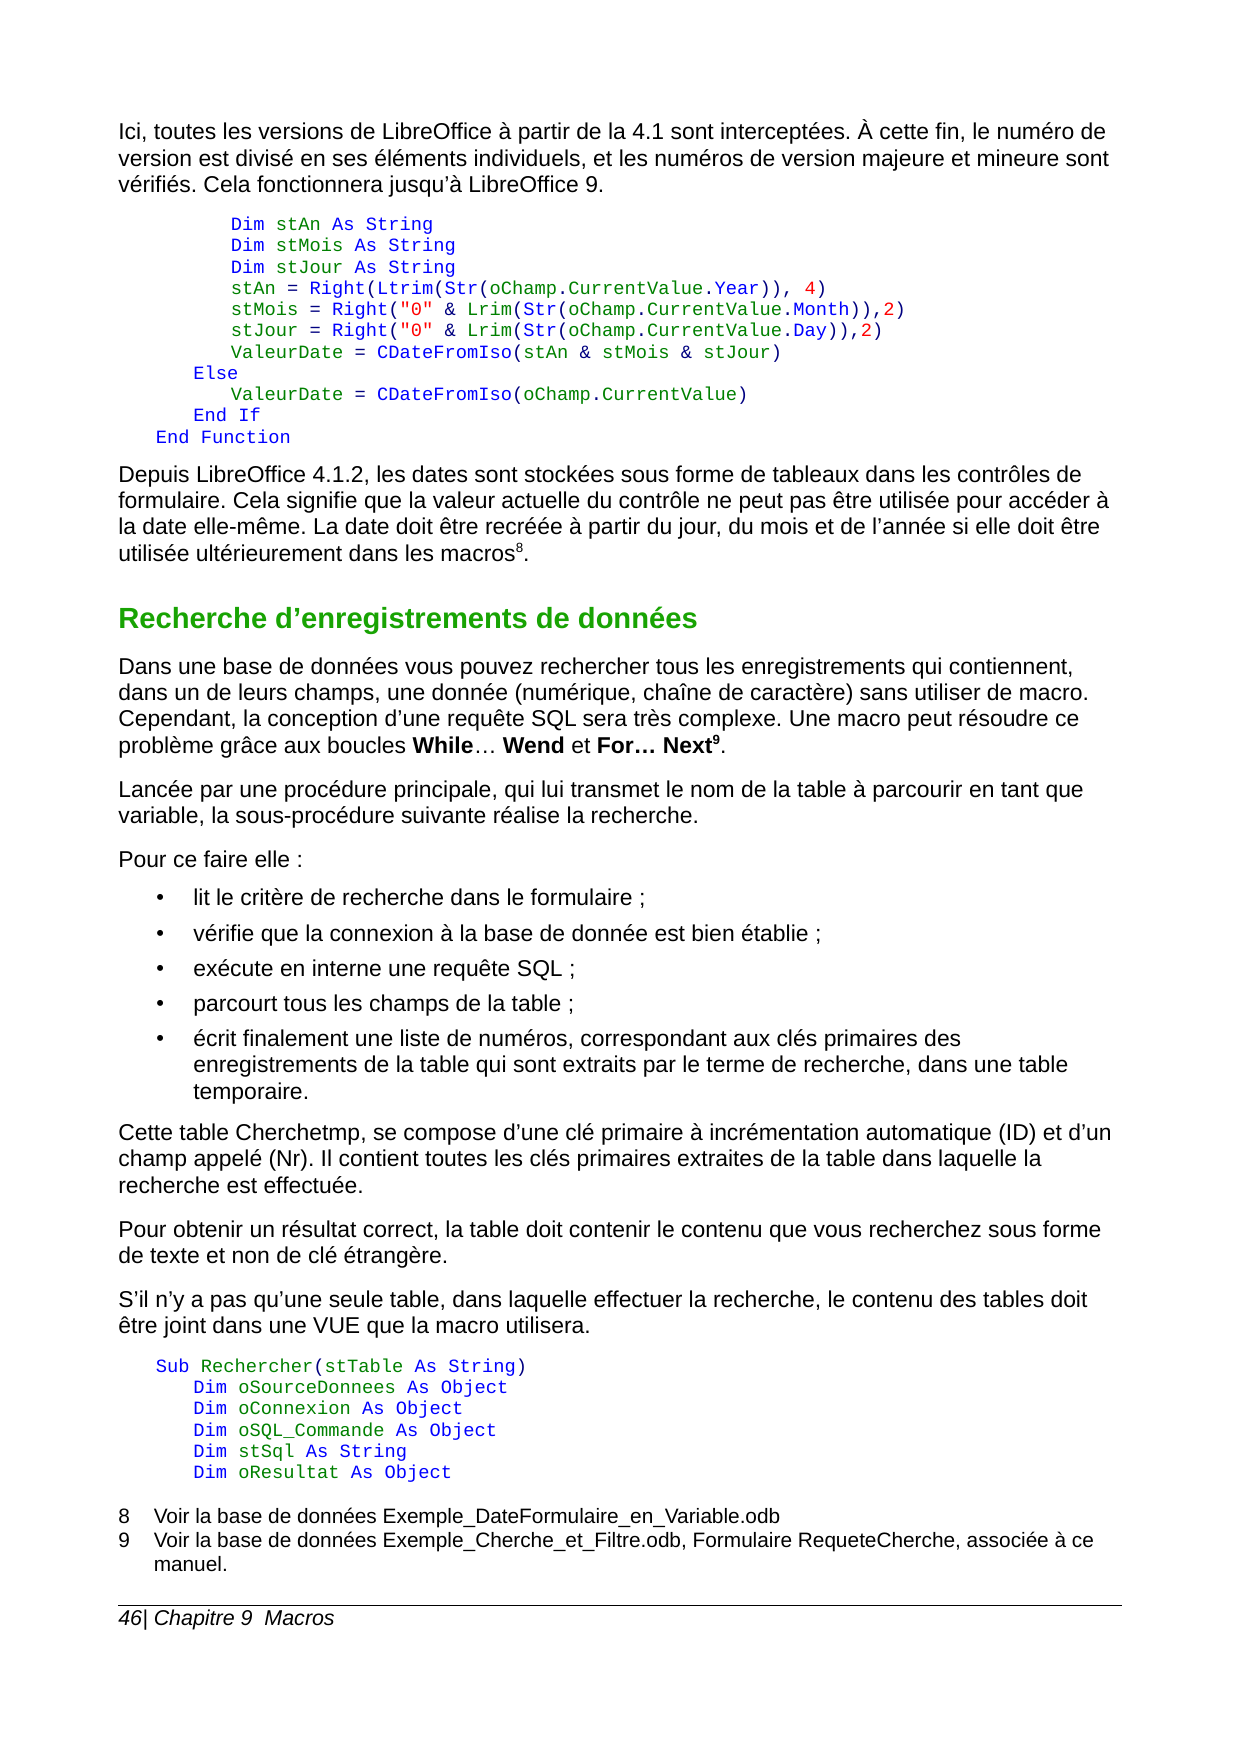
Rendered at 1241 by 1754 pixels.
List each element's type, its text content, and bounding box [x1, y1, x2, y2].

text S’il n’y a pas qu’une seule table, dans laquelle effectuer la recherche, le contenu des tables doit être joint dans une VUE que la macro utilisera. [118, 1286, 1122, 1339]
text stMois = Right("0" & Lrim(Str(oChamp.CurrentValue.Month)),2) [156, 300, 1122, 321]
text Dim stJour As String [156, 257, 1122, 279]
text Voir la base de données Exemple_DateFormulaire_en_Variable.odb [118, 1504, 1122, 1528]
text Ici, toutes les versions de LibreOffice à partir de la 4.1 sont interceptées. À cette fin, le numéro de version est divisé en ses éléments individuels, et les numéros de version majeure et mineure sont vérifiés. Cela fonctionnera jusqu’à LibreOffice 9. [118, 118, 1122, 197]
text Pour obtenir un résultat correct, la table doit contenir le contenu que vous recherchez sous forme de texte et non de clé étrangère. [118, 1216, 1122, 1268]
list parcourt tous les champs de la table ; [156, 990, 1122, 1016]
text Depuis LibreOffice 4.1.2, les dates sont stockées sous forme de tableaux dans les contrôles de formulaire. Cela signifie que la valeur actuelle du contrôle ne peut pas être utilisée pour accéder à la date elle-même. La date doit être recréée à partir du jour, du mois et de l’année si elle doit être utilisée ultérieurement dans les macros. [118, 461, 1122, 566]
text Sub Rechercher(stTable As String) [156, 1357, 1122, 1378]
text Pour ce faire elle : [118, 846, 1122, 872]
text Else [156, 364, 1122, 385]
text Lancée par une procédure principale, qui lui transmet le nom de la table à parcourir en tant que variable, la sous-procédure suivante réalise la recherche. [118, 776, 1122, 828]
list lit le critère de recherche dans le formulaire ; [156, 884, 1122, 911]
subtitle Recherche d’enregistrements de données [118, 601, 1122, 635]
text End Function [156, 427, 1122, 449]
text Dim stAn As String [156, 215, 1122, 236]
text Dim oConnexion As Object [156, 1399, 1122, 1420]
text ValeurDate = CDateFromIso(stAn & stMois & stJour) [156, 342, 1122, 364]
text Dim stSql As String [156, 1442, 1122, 1463]
text Dim oSourceDonnees As Object [156, 1378, 1122, 1399]
text Dim oResultat As Object [156, 1463, 1122, 1484]
text Voir la base de données Exemple_Cherche_et_Filtre.odb, Formulaire RequeteCherche, associée à ce manuel. [118, 1528, 1122, 1576]
text stJour = Right("0" & Lrim(Str(oChamp.CurrentValue.Day)),2) [156, 321, 1122, 342]
text Cette table Cherchetmp, se compose d’une clé primaire à incrémentation automatique (ID) et d’un champ appelé (Nr). Il contient toutes les clés primaires extraites de la table dans laquelle la recherche est effectuée. [118, 1119, 1122, 1198]
text ValeurDate = CDateFromIso(oChamp.CurrentValue) [156, 385, 1122, 406]
text Dim stMois As String [156, 236, 1122, 257]
text End If [156, 406, 1122, 427]
list vérifie que la connexion à la base de donnée est bien établie ; [156, 919, 1122, 946]
list écrit finalement une liste de numéros, correspondant aux clés primaires des enregistrements de la table qui sont extraits par le terme de recherche, dans une table temporaire. [156, 1025, 1122, 1104]
text stAn = Right(Ltrim(Str(oChamp.CurrentValue.Year)), 4) [156, 279, 1122, 300]
text Dans une base de données vous pouvez rechercher tous les enregistrements qui contiennent, dans un de leurs champs, une donnée (numérique, chaîne de caractère) sans utiliser de macro. Cependant, la conception d’une requête SQL sera très complexe. Une macro peut résoudre ce problème grâce aux boucles While… Wend et For… Next. [118, 653, 1122, 758]
list exécute en interne une requête SQL ; [156, 955, 1122, 981]
text Dim oSQL_Commande As Object [156, 1420, 1122, 1442]
